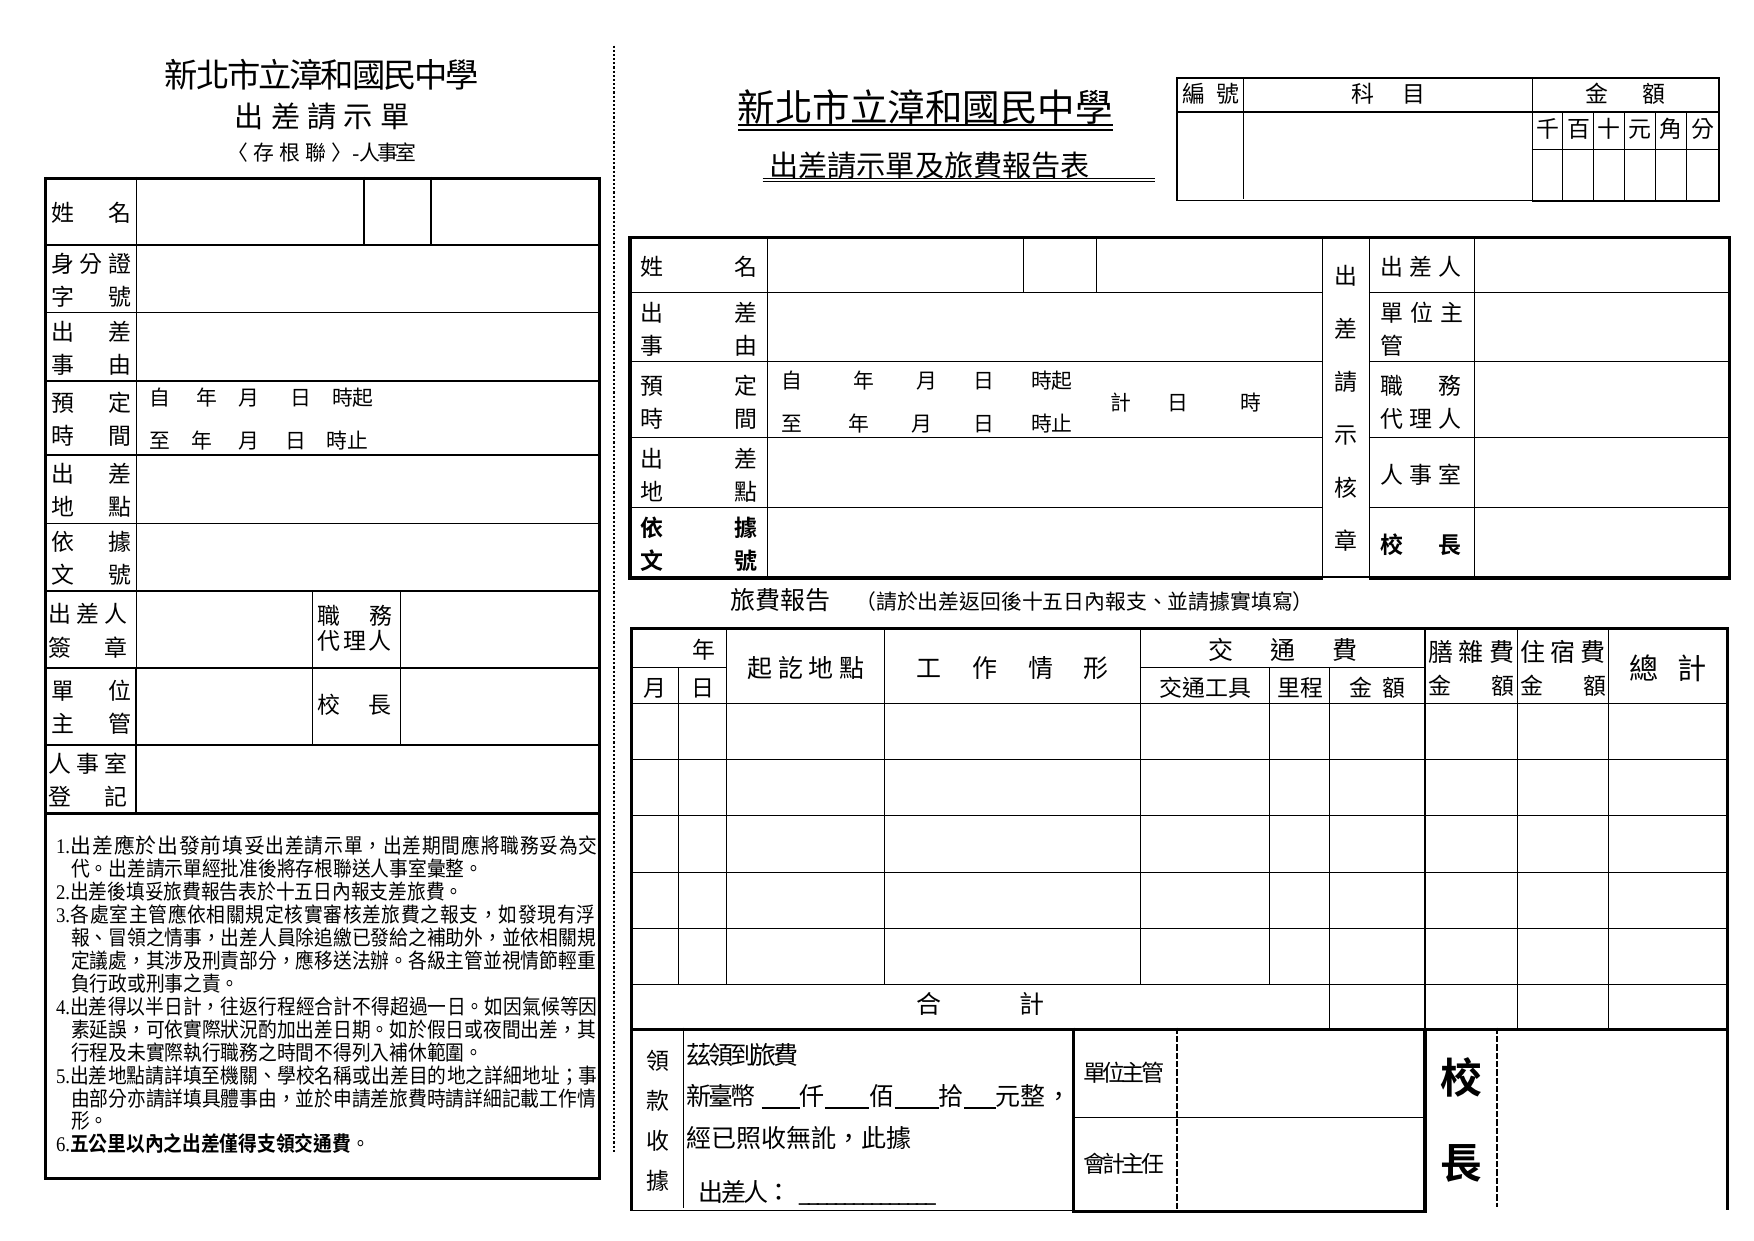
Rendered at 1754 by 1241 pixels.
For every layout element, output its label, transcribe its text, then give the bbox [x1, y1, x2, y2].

table_cell 身分證字號 [47, 246, 136, 312]
table_cell [1687, 150, 1718, 199]
table_cell [885, 704, 1140, 759]
table_cell [137, 669, 312, 744]
table_cell [1330, 985, 1424, 1028]
table_cell [1330, 929, 1424, 984]
table_cell [137, 246, 598, 312]
table_cell [1609, 760, 1726, 815]
table_cell [1656, 150, 1686, 199]
table_cell [633, 816, 678, 872]
table_cell [1330, 873, 1424, 928]
table_cell [727, 704, 884, 759]
table_cell [137, 456, 598, 522]
table_cell 茲領到旅費 新臺幣 仟 佰 拾 元整，經已照收無訛，此據 出差人： _______________ [683, 1031, 1072, 1210]
table_header 新北市立漳和國民中學 出 差 請 示 單 〈 存 根 聯 〉-人事室 [45, 50, 599, 177]
table_header 編 號 [1178, 79, 1243, 111]
table_cell [1426, 929, 1517, 984]
table_cell [727, 816, 884, 872]
table_cell [401, 592, 598, 667]
table_cell 出 差 地 點 [632, 438, 767, 507]
table_cell [885, 760, 1140, 815]
table_cell [1270, 704, 1329, 759]
table_cell [1330, 704, 1424, 759]
table_cell 單位主管 [1370, 293, 1474, 361]
table_cell [1178, 113, 1243, 199]
table_cell [137, 592, 312, 667]
table_cell [885, 929, 1140, 984]
table_cell [1594, 150, 1624, 199]
table_cell [1270, 873, 1329, 928]
table_header 膳雜費 金額 [1426, 630, 1517, 703]
table_cell [1609, 704, 1726, 759]
table_cell [1625, 150, 1655, 199]
table_cell [137, 746, 598, 812]
table_cell 千 [1533, 113, 1562, 148]
table_cell [1177, 1118, 1423, 1210]
table_cell 合 計 [633, 985, 1329, 1028]
table_cell [1141, 816, 1269, 872]
table_cell [1475, 508, 1728, 576]
table_cell 預 定 時 間 [47, 382, 136, 454]
table_cell 職 務 代理人 [313, 592, 400, 667]
table_cell [1330, 760, 1424, 815]
table_cell 會計主任 [1075, 1118, 1177, 1210]
table_cell [1497, 1031, 1726, 1210]
table_header 工 作 情 形 [885, 630, 1140, 703]
table_cell [432, 180, 598, 244]
table_header 金 額 [1533, 79, 1718, 111]
table_cell [1475, 362, 1728, 437]
table_cell [679, 873, 726, 928]
text 出差請示單及旅費報告表 [599, 143, 1176, 185]
table_cell [768, 293, 1322, 361]
table_cell 計 日 時 [1097, 362, 1322, 437]
table_cell [1330, 816, 1424, 872]
table_cell 人事室 [1370, 438, 1474, 507]
table_cell 出差人 簽章 [47, 592, 136, 667]
table_cell [1426, 760, 1517, 815]
table_cell [633, 704, 678, 759]
table_header 交 通 費 [1141, 630, 1424, 667]
table_cell [633, 873, 678, 928]
table_cell 里程 [1270, 668, 1329, 703]
table_cell [679, 760, 726, 815]
table_cell [768, 438, 1322, 507]
table_cell 依 據 文 號 [47, 524, 136, 590]
text 新北市立漳和國民中學 [599, 88, 1176, 130]
table_cell [768, 508, 1322, 576]
table_cell [1426, 873, 1517, 928]
table_header [1475, 239, 1728, 292]
table_cell [1518, 873, 1608, 928]
table_cell 日 [679, 668, 726, 703]
table_cell [1609, 816, 1726, 872]
table_cell [137, 524, 598, 590]
text 旅費報告 （請於出差返回後十五日內報支、並請據實填寫） [601, 261, 1719, 617]
table_cell [1177, 1031, 1423, 1117]
table_cell [633, 929, 678, 984]
table_cell [727, 873, 884, 928]
table_cell [1141, 873, 1269, 928]
table_cell 職務 代理人 [1370, 362, 1474, 437]
table_cell [679, 704, 726, 759]
table_header [1024, 239, 1096, 292]
table_cell [1518, 704, 1608, 759]
table_cell 交通工具 [1141, 668, 1269, 703]
table_cell [1426, 985, 1517, 1028]
table_cell [1475, 438, 1728, 507]
table_cell 出 差 事 由 [47, 313, 136, 380]
table_header [1097, 239, 1322, 292]
table_cell 校 長 [1370, 508, 1474, 576]
table_cell 姓名 [47, 180, 136, 244]
table_cell 角 [1656, 113, 1686, 148]
table_cell 自 年 月 日 時起 至 年 月 日 時止 [137, 382, 598, 454]
table_cell [137, 313, 598, 380]
table_header [768, 239, 1023, 292]
table_cell [885, 873, 1140, 928]
table_cell [1141, 760, 1269, 815]
table_cell [1518, 760, 1608, 815]
table_cell 十 [1594, 113, 1624, 148]
table_cell [885, 816, 1140, 872]
table_cell [727, 760, 884, 815]
table_header 住宿費 金額 [1518, 630, 1608, 703]
table_cell 百 [1563, 113, 1593, 148]
table_cell 金 額 [1330, 668, 1424, 703]
table_header 姓名 [632, 239, 767, 292]
table_cell 1.出差應於出發前填妥出差請示單，出差期間應將職務妥為交代。出差請示單經批准後將存根聯送人事室彙整。 2.出差後填妥旅費報告表於十五日內報支差旅費。 3.各處室主管應依相關規定核實審核差旅費之報支，如發現有浮報、冒領之情事，出差人員除追繳已發給之補助外，並依相關規定議處，其涉及刑責部分，應移送法辦。各級主管並視情節輕重負行政或刑事之責。 4.出差得以半日計，往返行程經合計不得超過一日。如因氣候等因素延誤，可依實際狀況酌加出差日期。如於假日或夜間出差，其行程及未實際執行職務之時間不得列入補休範圍。 5.出差地點請詳填至機關、學校名稱或出差目的地之詳細地址；事由部分亦請詳填具體事由，並於申請差旅費時請詳細記載工作情形。 6.五公里以內之出差僅得支領交通費。 [47, 815, 598, 1177]
table_cell [1270, 929, 1329, 984]
table_cell [137, 180, 363, 244]
table_cell [1518, 985, 1608, 1028]
table_cell [1609, 985, 1726, 1028]
table_cell [727, 929, 884, 984]
table_cell 單位主管 [1075, 1031, 1177, 1117]
table_header 年 [633, 630, 726, 667]
table_cell 出 差 地 點 [47, 456, 136, 522]
table_cell [365, 180, 430, 244]
table_cell [401, 669, 598, 744]
table_cell [679, 816, 726, 872]
table_cell [633, 760, 678, 815]
table_cell 領 款 收 據 [633, 1031, 683, 1210]
table_header 出差人 [1370, 239, 1474, 292]
table_cell 人事室 登 記 [47, 746, 135, 812]
table_cell 預 定 時 間 [632, 362, 767, 437]
table_cell [1518, 929, 1608, 984]
table_cell 依 據 文 號 [632, 508, 767, 576]
table_cell [1141, 929, 1269, 984]
table_header 出差請示核章 [1323, 239, 1369, 576]
table_cell 月 [633, 668, 678, 703]
table_cell 校長 [1427, 1031, 1497, 1210]
table_cell [1609, 929, 1726, 984]
table_cell [1141, 704, 1269, 759]
table_cell [1426, 704, 1517, 759]
table_cell [679, 929, 726, 984]
table_cell [1475, 293, 1728, 361]
table_header 總 計 [1609, 630, 1726, 703]
table_cell [1533, 150, 1562, 199]
table_cell [1518, 816, 1608, 872]
table_cell [1270, 760, 1329, 815]
table_cell [1609, 873, 1726, 928]
table_header 起 訖 地 點 [727, 630, 884, 703]
table_cell 出 差 事 由 [632, 293, 767, 361]
table_cell 自 年 月 日 時起 至 年 月 日 時止 [768, 362, 1097, 437]
table_cell [1270, 816, 1329, 872]
table_cell [1244, 113, 1532, 199]
table_cell [1563, 150, 1593, 199]
table_cell 單位 主管 [47, 669, 135, 744]
table_cell [1426, 816, 1517, 872]
table_cell 元 [1625, 113, 1655, 148]
table_cell 校長 [313, 669, 400, 744]
table_cell 分 [1687, 113, 1718, 148]
table_header 科 目 [1244, 79, 1532, 111]
